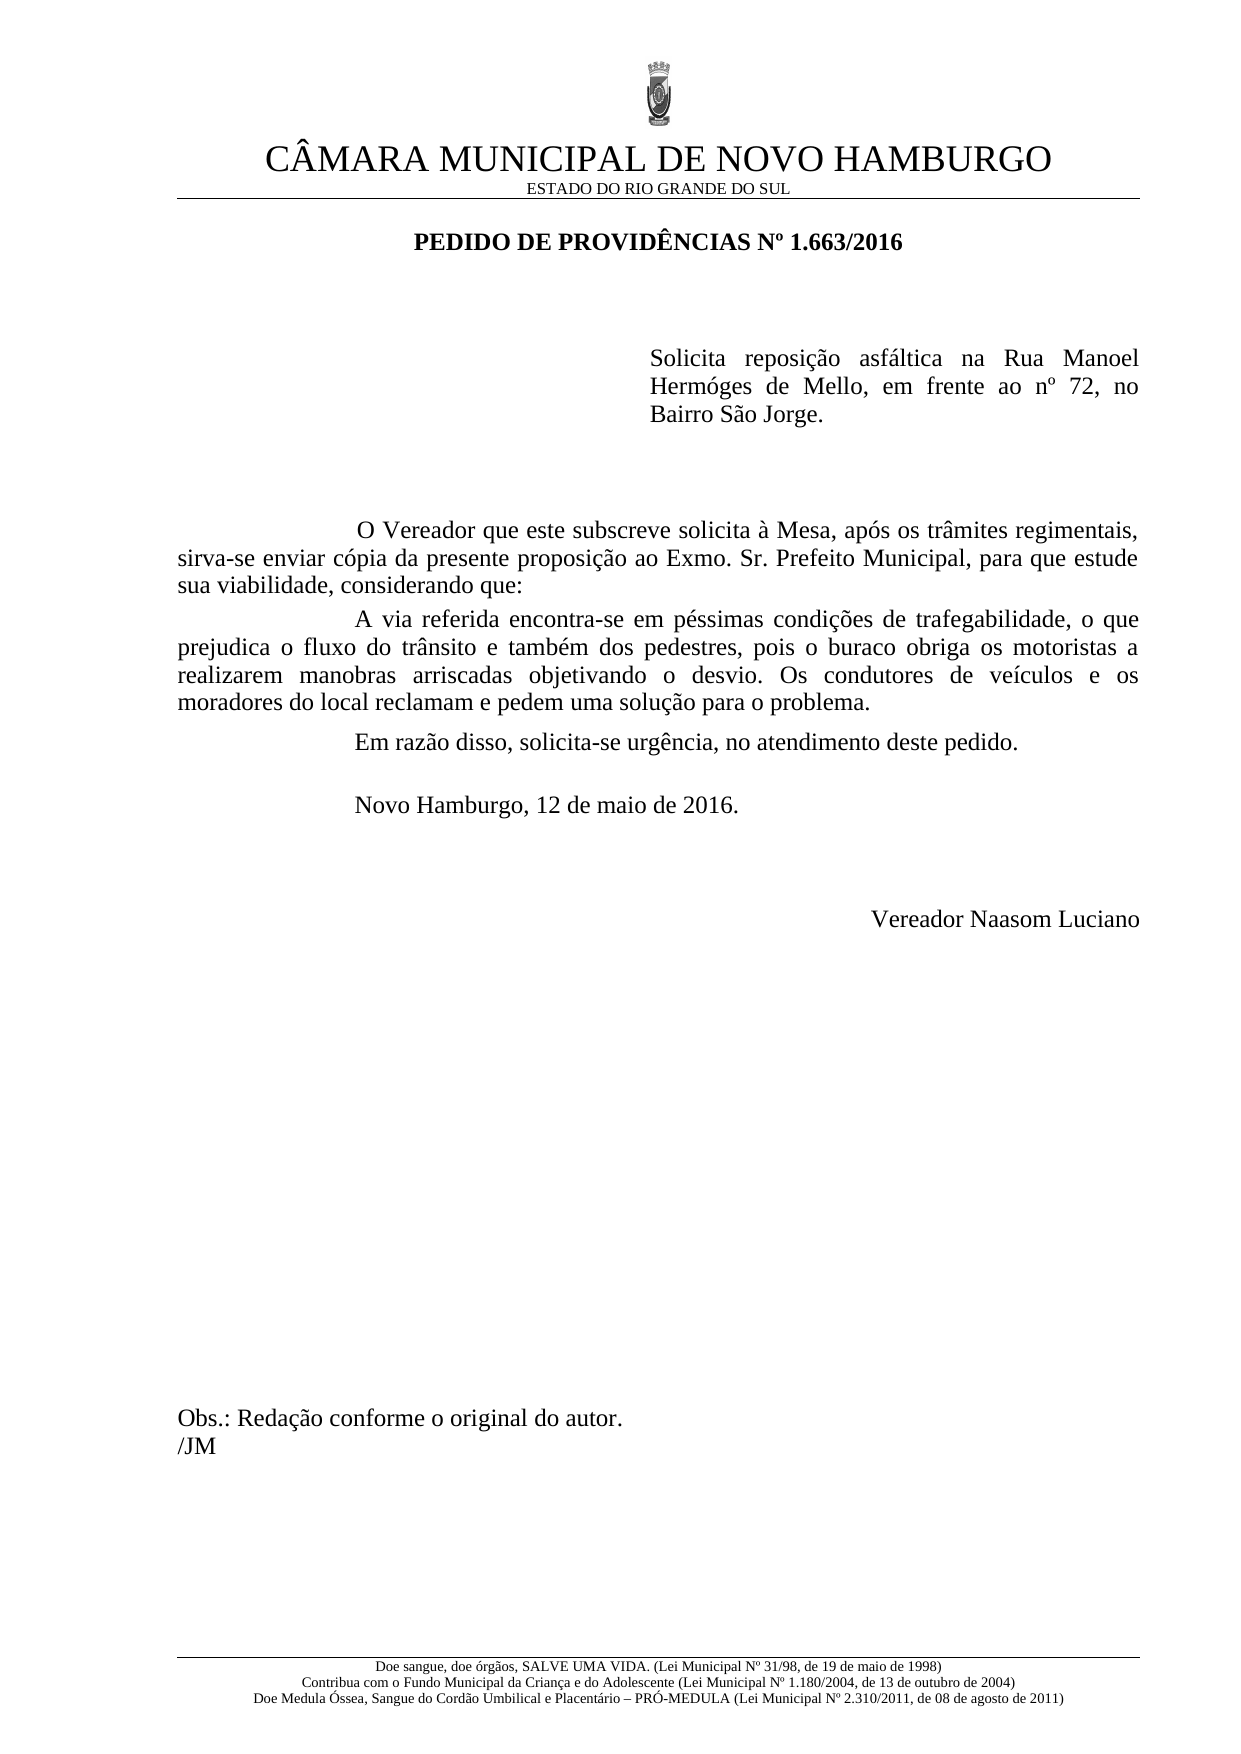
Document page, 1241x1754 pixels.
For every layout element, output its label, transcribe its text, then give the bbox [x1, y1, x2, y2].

text O Vereador que este subscreve solicita à Mesa, após os trâmites regimentais, sirva-se enviar cópia da presente proposição ao Exmo. Sr. Prefeito Municipal, para que estude sua viabilidade, considerando que: [177, 516, 1140, 599]
text Obs.: Redação conforme o original do autor. [177, 1404, 1140, 1432]
text Novo Hamburgo, 12 de maio de 2016. [177, 791, 1140, 819]
text /JM [177, 1432, 1140, 1460]
text PEDIDO DE PROVIDÊNCIAS Nº 1.663/2016 [177, 228, 1140, 256]
text Vereador Naasom Luciano [768, 906, 1140, 933]
text Em razão disso, solicita-se urgência, no atendimento deste pedido. [177, 728, 1140, 756]
text A via referida encontra-se em péssimas condições de trafegabilidade, o que prejudica o fluxo do trânsito e também dos pedestres, pois o buraco obriga os motoristas a realizarem manobras arriscadas objetivando o desvio. Os condutores de veículos e os moradores do local reclamam e pedem uma solução para o problema. [177, 605, 1140, 716]
text Solicita reposição asfáltica na Rua Manoel Hermóges de Mello, em frente ao nº 72, no Bairro São Jorge. [649, 344, 1140, 428]
